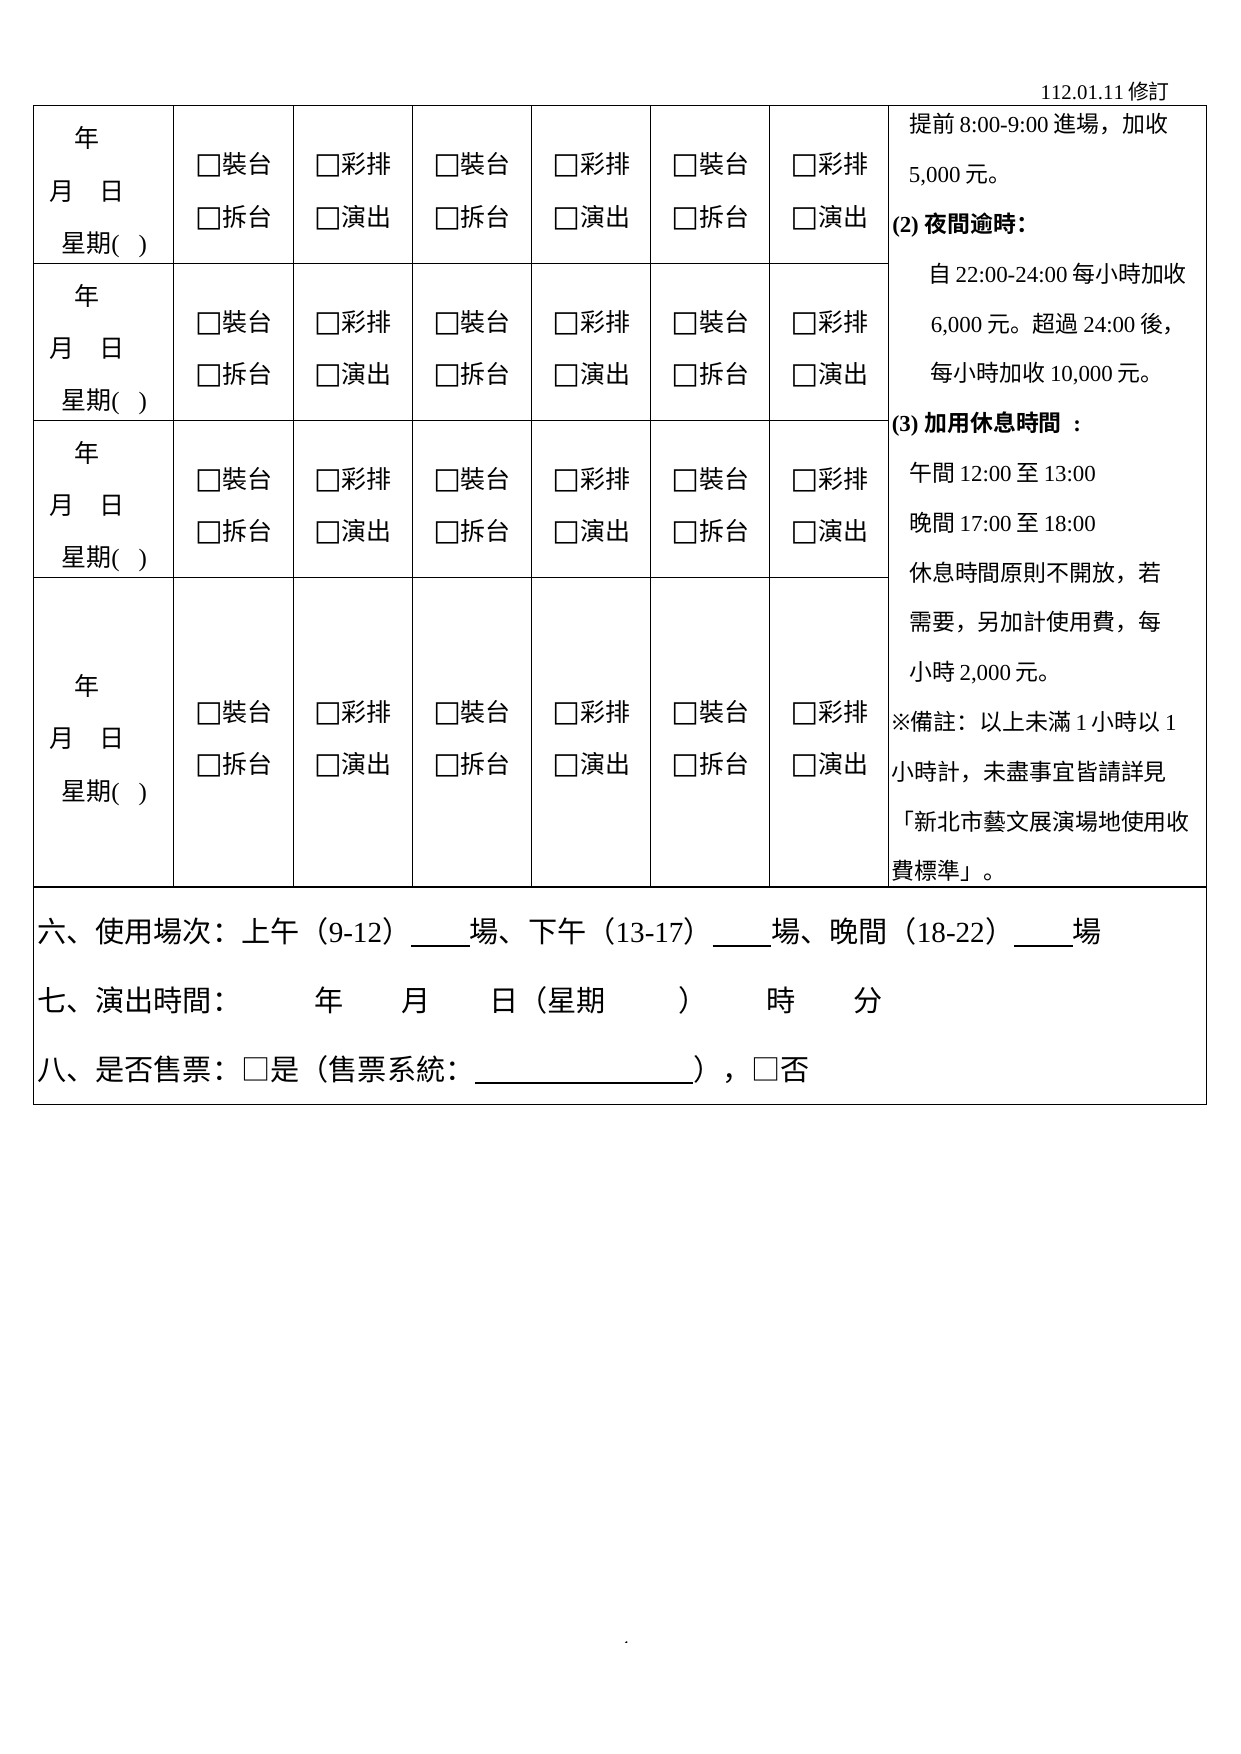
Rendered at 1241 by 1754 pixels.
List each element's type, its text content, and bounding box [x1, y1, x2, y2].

table_cell □彩排 □演出 [770, 106, 888, 262]
table_cell □裝台 □拆台 [413, 578, 531, 886]
table_cell 六、使用場次：上午（9-12） 場、下午（13-17） 場、晚間（18-22） 場 七、演出時間： 年 月 日（星期 ） 時 分 八、是否售票：□是（售票系統： ），□否 [34, 888, 1206, 1104]
table_cell □裝台 □拆台 [651, 264, 769, 420]
table_cell □彩排 □演出 [532, 421, 650, 577]
table_cell □裝台 □拆台 [174, 106, 293, 262]
table_cell □裝台 □拆台 [413, 421, 531, 577]
table_cell □彩排 □演出 [532, 264, 650, 420]
table_cell □裝台 □拆台 [174, 578, 293, 886]
table_cell □裝台 □拆台 [651, 106, 769, 262]
table_cell □彩排 □演出 [294, 106, 412, 262]
table_cell □裝台 □拆台 [413, 106, 531, 262]
table_cell □彩排 □演出 [770, 578, 888, 886]
table_cell □彩排 □演出 [294, 421, 412, 577]
table_cell □裝台 □拆台 [651, 421, 769, 577]
table_cell 提前8:00-9:00進場，加收 5,000元。 (2) 夜間逾時： 自22:00-24:00每小時加收6,000元。超過24:00後，每小時加收10,000元。 (3) 加用休息時間 : 午間12:00至13:00 晚間17:00至18:00 休息時間原則不開放，若 需要，另加計使用費，每 小時2,000元。 ※備註：以上未滿1小時以1小時計，未盡事宜皆請詳見「新北市藝文展演場地使用收費標準」。 [889, 106, 1206, 886]
table_cell □彩排 □演出 [770, 264, 888, 420]
table_cell □彩排 □演出 [532, 578, 650, 886]
table_cell 年 月 日 星期( ) [34, 578, 173, 886]
table_cell □彩排 □演出 [294, 578, 412, 886]
table_cell □裝台 □拆台 [174, 421, 293, 577]
table_cell □裝台 □拆台 [651, 578, 769, 886]
table_cell □裝台 □拆台 [413, 264, 531, 420]
table_cell □裝台 □拆台 [174, 264, 293, 420]
table_cell □彩排 □演出 [294, 264, 412, 420]
table_cell 年 月 日 星期( ) [34, 106, 173, 262]
table_cell 年 月 日 星期( ) [34, 264, 173, 420]
table_cell □彩排 □演出 [532, 106, 650, 262]
table_cell □彩排 □演出 [770, 421, 888, 577]
table_cell 年 月 日 星期( ) [34, 421, 173, 577]
